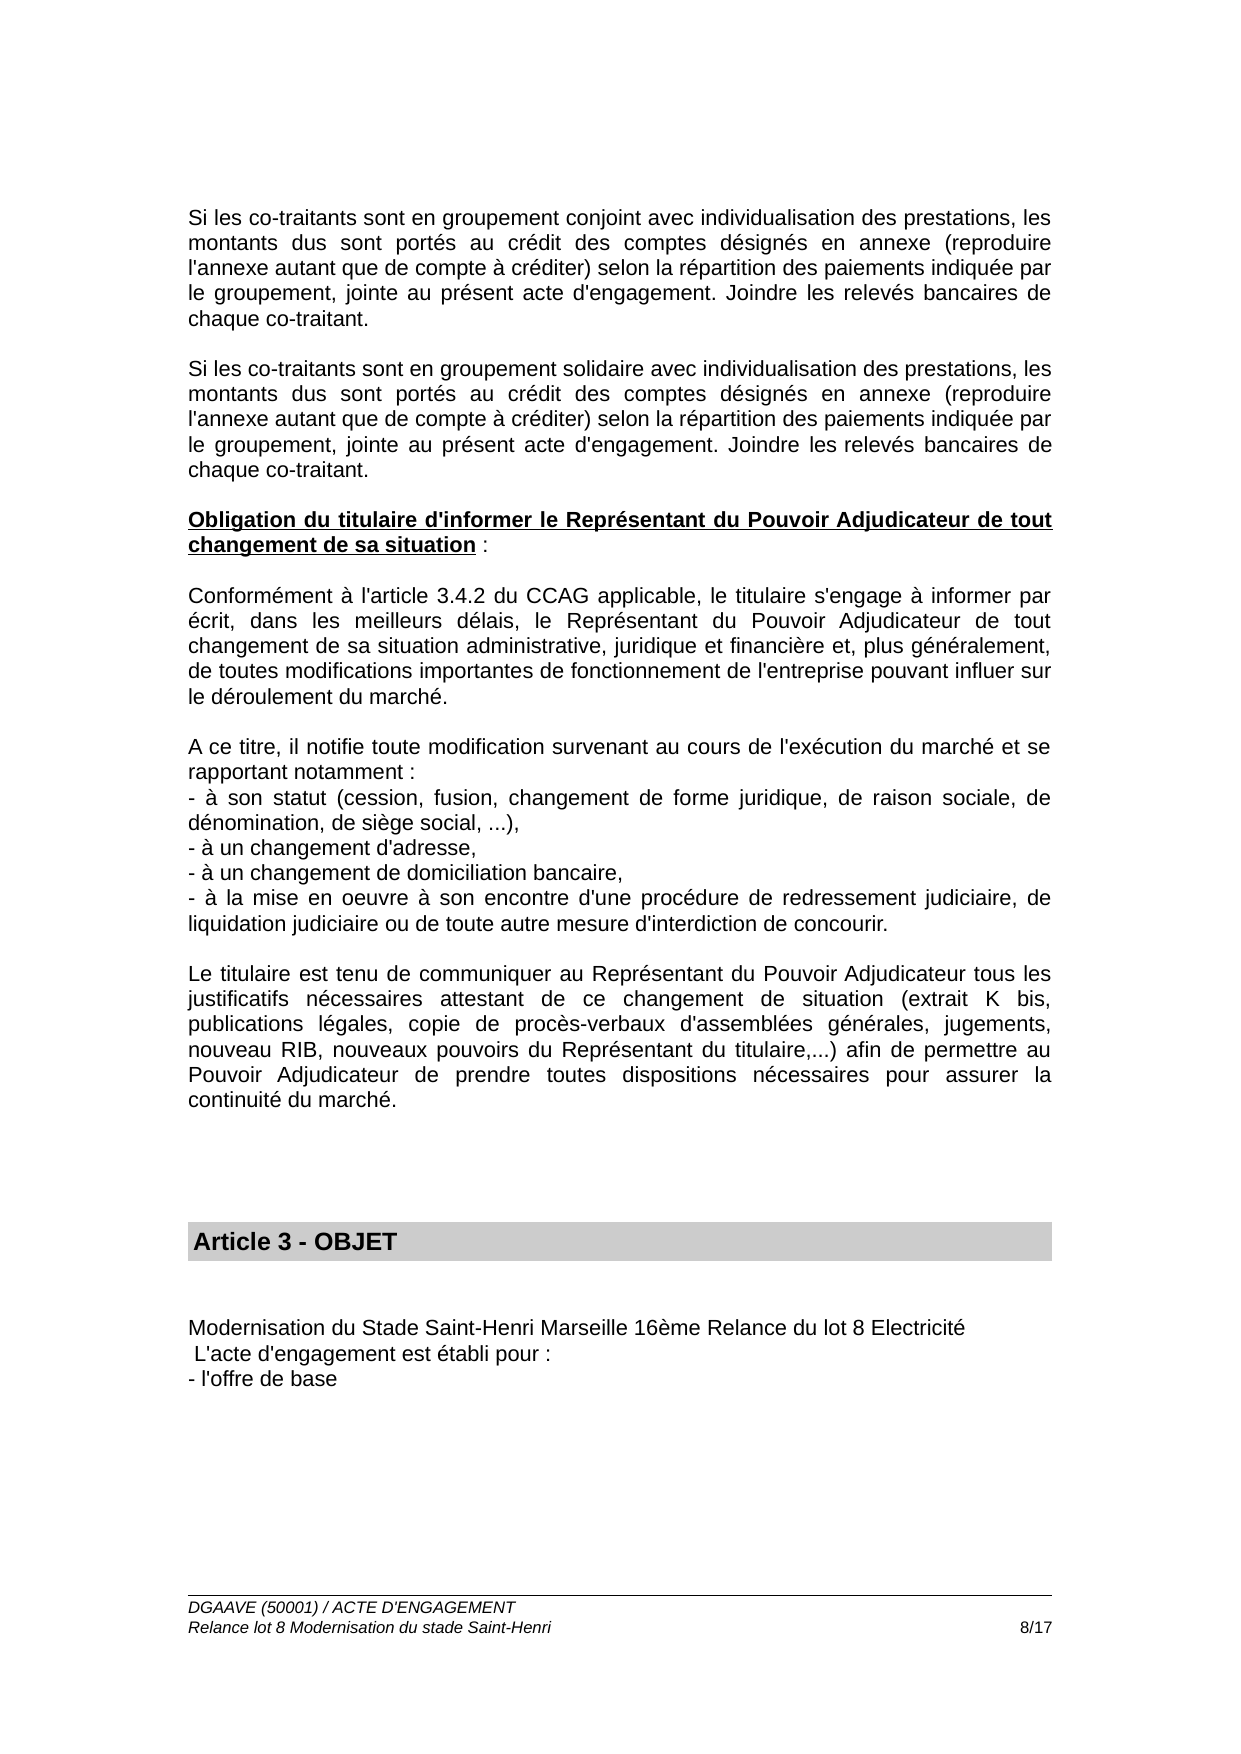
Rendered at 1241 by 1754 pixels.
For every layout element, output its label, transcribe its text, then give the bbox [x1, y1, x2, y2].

text A ce titre, il notifie toute modification survenant au cours de l'exécution du marché et se rapportant notamment : [188, 734, 1052, 784]
text L'acte d'engagement est établi pour : [188, 1340, 1052, 1366]
text - à un changement d'adresse, [188, 835, 1052, 860]
text Obligation du titulaire d'informer le Représentant du Pouvoir Adjudicateur de tout [188, 507, 1052, 529]
text - à la mise en oeuvre à son encontre d'une procédure de redressement judiciaire, de liquidation judiciaire ou de toute autre mesure d'interdiction de concourir. [188, 885, 1052, 936]
text - l'offre de base [188, 1366, 1052, 1391]
text changement de sa situation : [188, 530, 1052, 557]
text - à un changement de domiciliation bancaire, [188, 860, 1052, 885]
subtitle OBJET [190, 1224, 1050, 1258]
text - à son statut (cession, fusion, changement de forme juridique, de raison sociale, de dénomination, de siège social, ...), [188, 784, 1052, 835]
text Modernisation du Stade Saint-Henri Marseille 16ème Relance du lot 8 Electricité [188, 1315, 1052, 1340]
text Si les co-traitants sont en groupement solidaire avec individualisation des prestations, les montants dus sont portés au crédit des comptes désignés en annexe (reproduire l'annexe autant que de compte à créditer) selon la répartition des paiements indiquée par le groupement, jointe au présent acte d'engagement. Joindre les relevés bancaires de chaque co-traitant. [188, 356, 1052, 482]
text Conformément à l'article 3.4.2 du CCAG applicable, le titulaire s'engage à informer par écrit, dans les meilleurs délais, le Représentant du Pouvoir Adjudicateur de tout changement de sa situation administrative, juridique et financière et, plus généralement, de toutes modifications importantes de fonctionnement de l'entreprise pouvant influer sur le déroulement du marché. [188, 583, 1052, 709]
text Si les co-traitants sont en groupement conjoint avec individualisation des prestations, les montants dus sont portés au crédit des comptes désignés en annexe (reproduire l'annexe autant que de compte à créditer) selon la répartition des paiements indiquée par le groupement, jointe au présent acte d'engagement. Joindre les relevés bancaires de chaque co-traitant. [188, 204, 1052, 331]
text Le titulaire est tenu de communiquer au Représentant du Pouvoir Adjudicateur tous les justificatifs nécessaires attestant de ce changement de situation (extrait K bis, publications légales, copie de procès-verbaux d'assemblées générales, jugements, nouveau RIB, nouveaux pouvoirs du Représentant du titulaire,...) afin de permettre au Pouvoir Adjudicateur de prendre toutes dispositions nécessaires pour assurer la continuité du marché. [188, 961, 1052, 1112]
